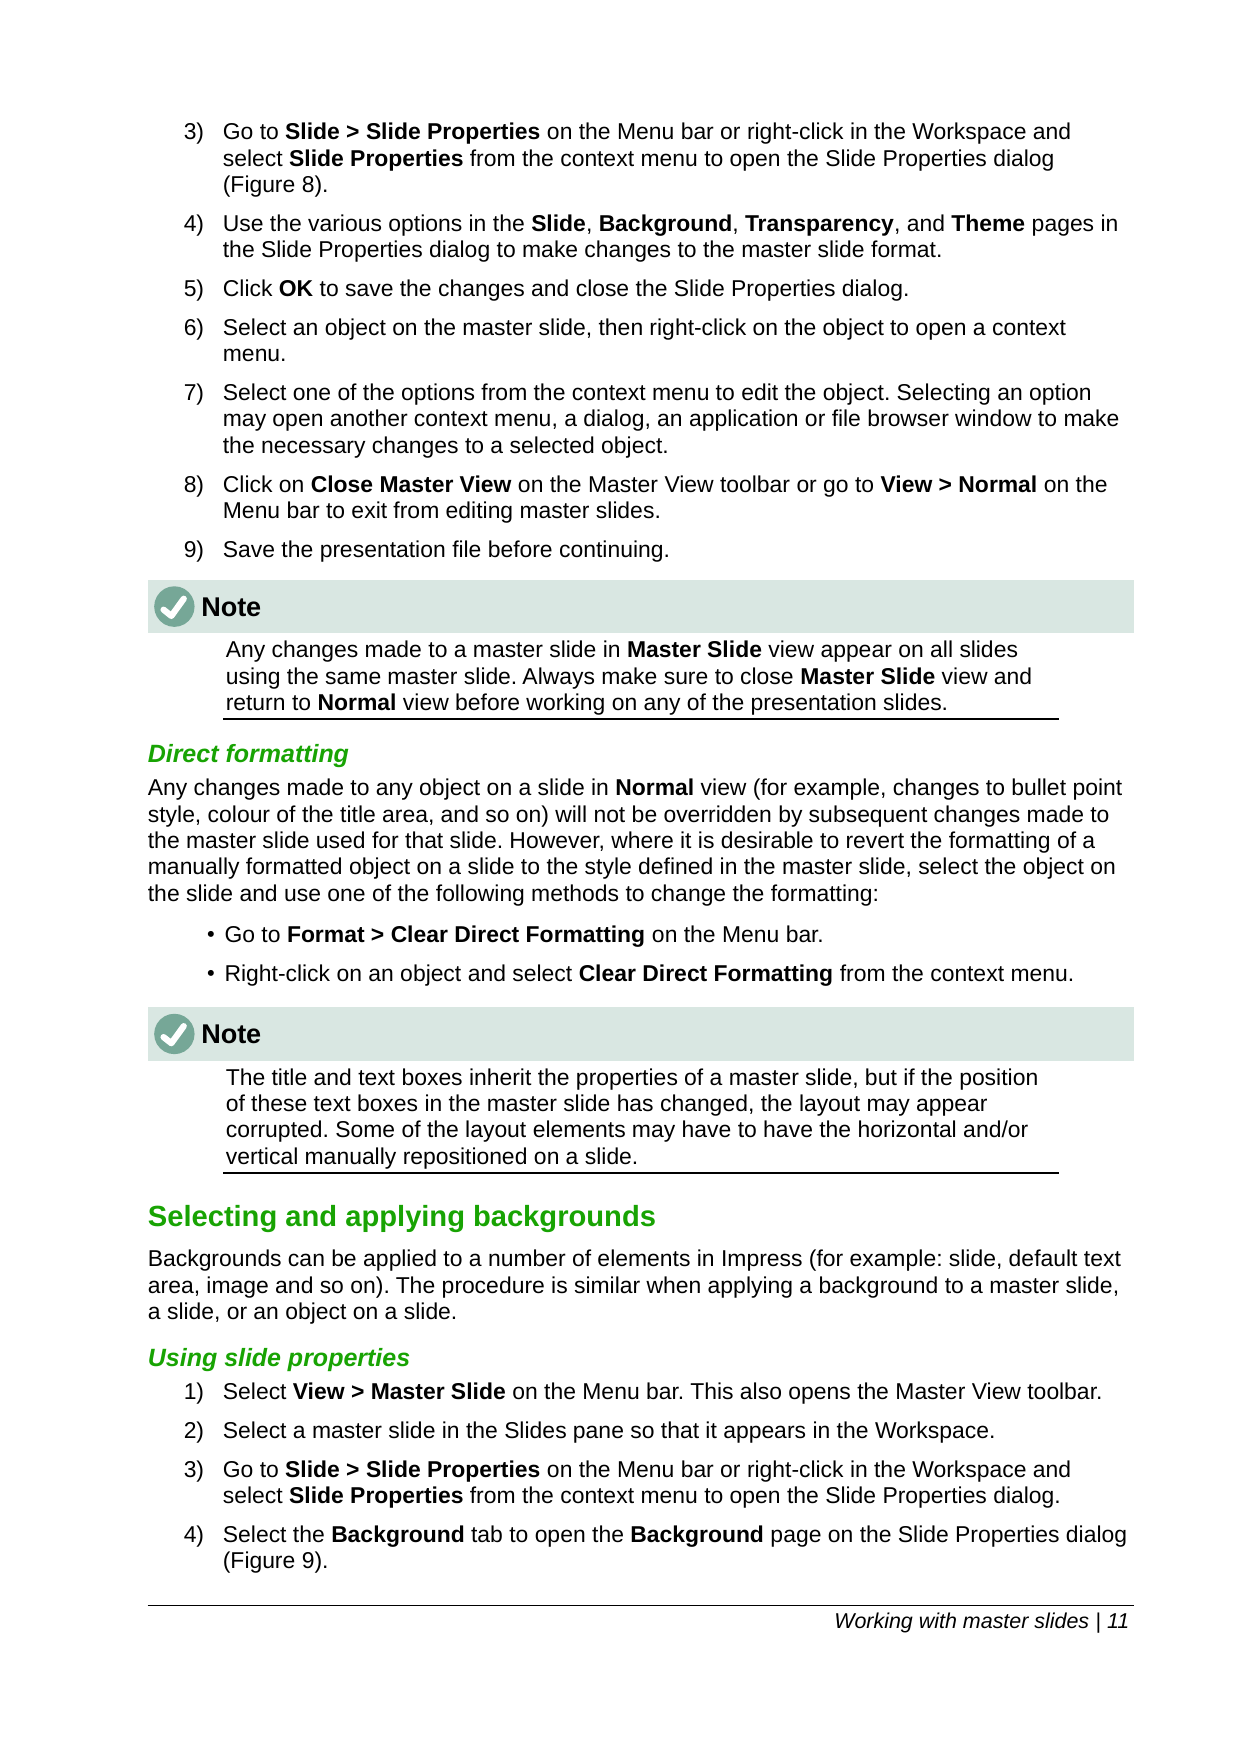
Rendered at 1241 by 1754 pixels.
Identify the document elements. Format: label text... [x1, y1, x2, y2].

list Click OK to save the changes and close the Slide Properties dialog. [204, 275, 1134, 301]
list Go to Slide > Slide Properties on the Menu bar or right-click in the Workspace and select Slide Properties from the context menu to open the Slide Properties dialog (Figure 8). [204, 118, 1134, 197]
list Save the presentation file before continuing. [204, 536, 1134, 562]
text Any changes made to a master slide in Master Slide view appear on all slides using the same master slide. Always make sure to close Master Slide view and return to Normal view before working on any of the presentation slides. [223, 633, 1059, 718]
list Select an object on the master slide, then right-click on the object to open a context menu. [204, 314, 1134, 366]
list Go to Slide > Slide Properties on the Menu bar or right-click in the Workspace and select Slide Properties from the context menu to open the Slide Properties dialog. [204, 1456, 1134, 1508]
list Select a master slide in the Slides pane so that it appears in the Workspace. [204, 1417, 1134, 1443]
text Backgrounds can be applied to a number of elements in Impress (for example: slide, default text area, image and so on). The procedure is similar when applying a background to a master slide, a slide, or an object on a slide. [148, 1245, 1134, 1324]
subtitle Note [148, 1007, 1134, 1061]
list Select one of the options from the context menu to edit the object. Selecting an option may open another context menu, a dialog, an application or file browser window to make the necessary changes to a selected object. [204, 379, 1134, 458]
subtitle Selecting and applying backgrounds [148, 1199, 1134, 1233]
subtitle Direct formatting [148, 739, 1134, 768]
list Click on Close Master View on the Master View toolbar or go to View > Normal on the Menu bar to exit from editing master slides. [204, 471, 1134, 523]
list Use the various options in the Slide, Background, Transparency, and Theme pages in the Slide Properties dialog to make changes to the master slide format. [204, 210, 1134, 262]
list Select the Background tab to open the Background page on the Slide Properties dialog (Figure 9). [204, 1521, 1134, 1574]
list Select View > Master Slide on the Menu bar. This also opens the Master View toolbar. [204, 1378, 1134, 1404]
subtitle Using slide properties [148, 1343, 1134, 1372]
text The title and text boxes inherit the properties of a master slide, but if the position of these text boxes in the master slide has changed, the layout may appear corrupted. Some of the layout elements may have to have the horizontal and/or vertical manually repositioned on a slide. [223, 1061, 1059, 1172]
text Any changes made to any object on a slide in Normal view (for example, changes to bullet point style, colour of the title area, and so on) will not be overridden by subsequent changes made to the master slide used for that slide. However, where it is desirable to revert the formatting of a manually formatted object on a slide to the style defined in the master slide, select the object on the slide and use one of the following methods to change the formatting: [148, 774, 1134, 906]
list Go to Format > Clear Direct Formatting on the Menu bar. [204, 918, 1134, 948]
subtitle Note [148, 580, 1134, 633]
list Right-click on an object and select Clear Direct Formatting from the context menu. [204, 957, 1134, 989]
